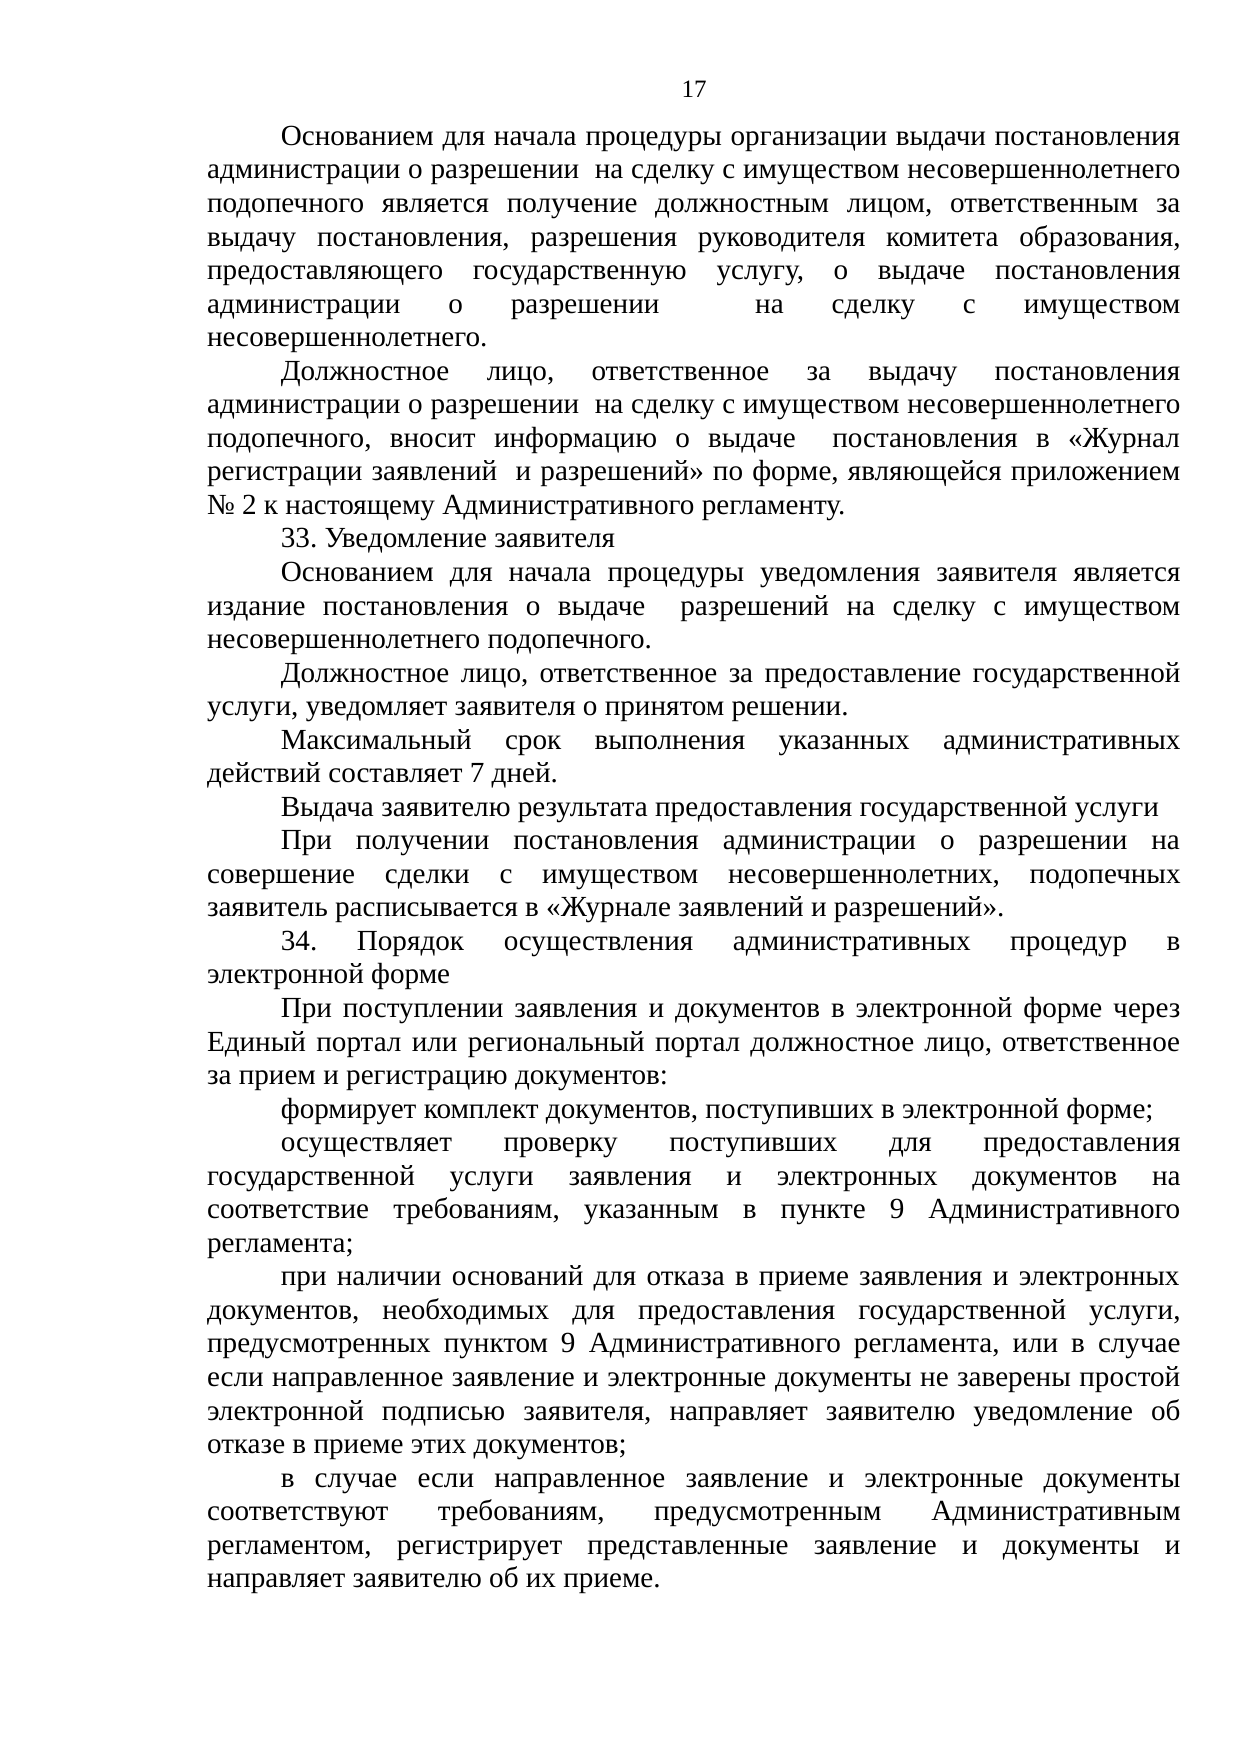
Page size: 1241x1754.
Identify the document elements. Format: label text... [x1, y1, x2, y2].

text в случае если направленное заявление и электронные документы соответствуют требованиям, предусмотренным Административным регламентом, регистрирует представленные заявление и документы и направляет заявителю об их приеме. [207, 1460, 1181, 1594]
text 34. Порядок осуществления административных процедур в электронной форме [207, 923, 1181, 990]
text Должностное лицо, ответственное за предоставление государственной услуги, уведомляет заявителя о принятом решении. [207, 655, 1181, 722]
text осуществляет проверку поступивших для предоставления государственной услуги заявления и электронных документов на соответствие требованиям, указанным в пункте 9 Административного регламента; [207, 1124, 1181, 1258]
text При поступлении заявления и документов в электронной форме через Единый портал или региональный портал должностное лицо, ответственное за прием и регистрацию документов: [207, 990, 1181, 1091]
text При получении постановления администрации о разрешении на совершение сделки с имуществом несовершеннолетних, подопечных заявитель расписывается в «Журнале заявлений и разрешений». [207, 822, 1181, 923]
text Основанием для начала процедуры организации выдачи постановления администрации о разрешении на сделку с имуществом несовершеннолетнего подопечного является получение должностным лицом, ответственным за выдачу постановления, разрешения руководителя комитета образования, предоставляющего государственную услугу, о выдаче постановления администрации о разрешении на сделку с имуществом несовершеннолетнего. [207, 118, 1181, 353]
text Выдача заявителю результата предоставления государственной услуги [207, 789, 1181, 822]
text Максимальный срок выполнения указанных административных действий составляет 7 дней. [207, 722, 1181, 789]
text Основанием для начала процедуры уведомления заявителя является издание постановления о выдаче разрешений на сделку с имуществом несовершеннолетнего подопечного. [207, 554, 1181, 655]
text формирует комплект документов, поступивших в электронной форме; [207, 1091, 1181, 1124]
text 33. Уведомление заявителя [207, 521, 1181, 554]
text при наличии оснований для отказа в приеме заявления и электронных документов, необходимых для предоставления государственной услуги, предусмотренных пунктом 9 Административного регламента, или в случае если направленное заявление и электронные документы не заверены простой электронной подписью заявителя, направляет заявителю уведомление об отказе в приеме этих документов; [207, 1258, 1181, 1460]
text Должностное лицо, ответственное за выдачу постановления администрации о разрешении на сделку с имуществом несовершеннолетнего подопечного, вносит информацию о выдаче постановления в «Журнал регистрации заявлений и разрешений» по форме, являющейся приложением № 2 к настоящему Административного регламенту. [207, 353, 1181, 521]
